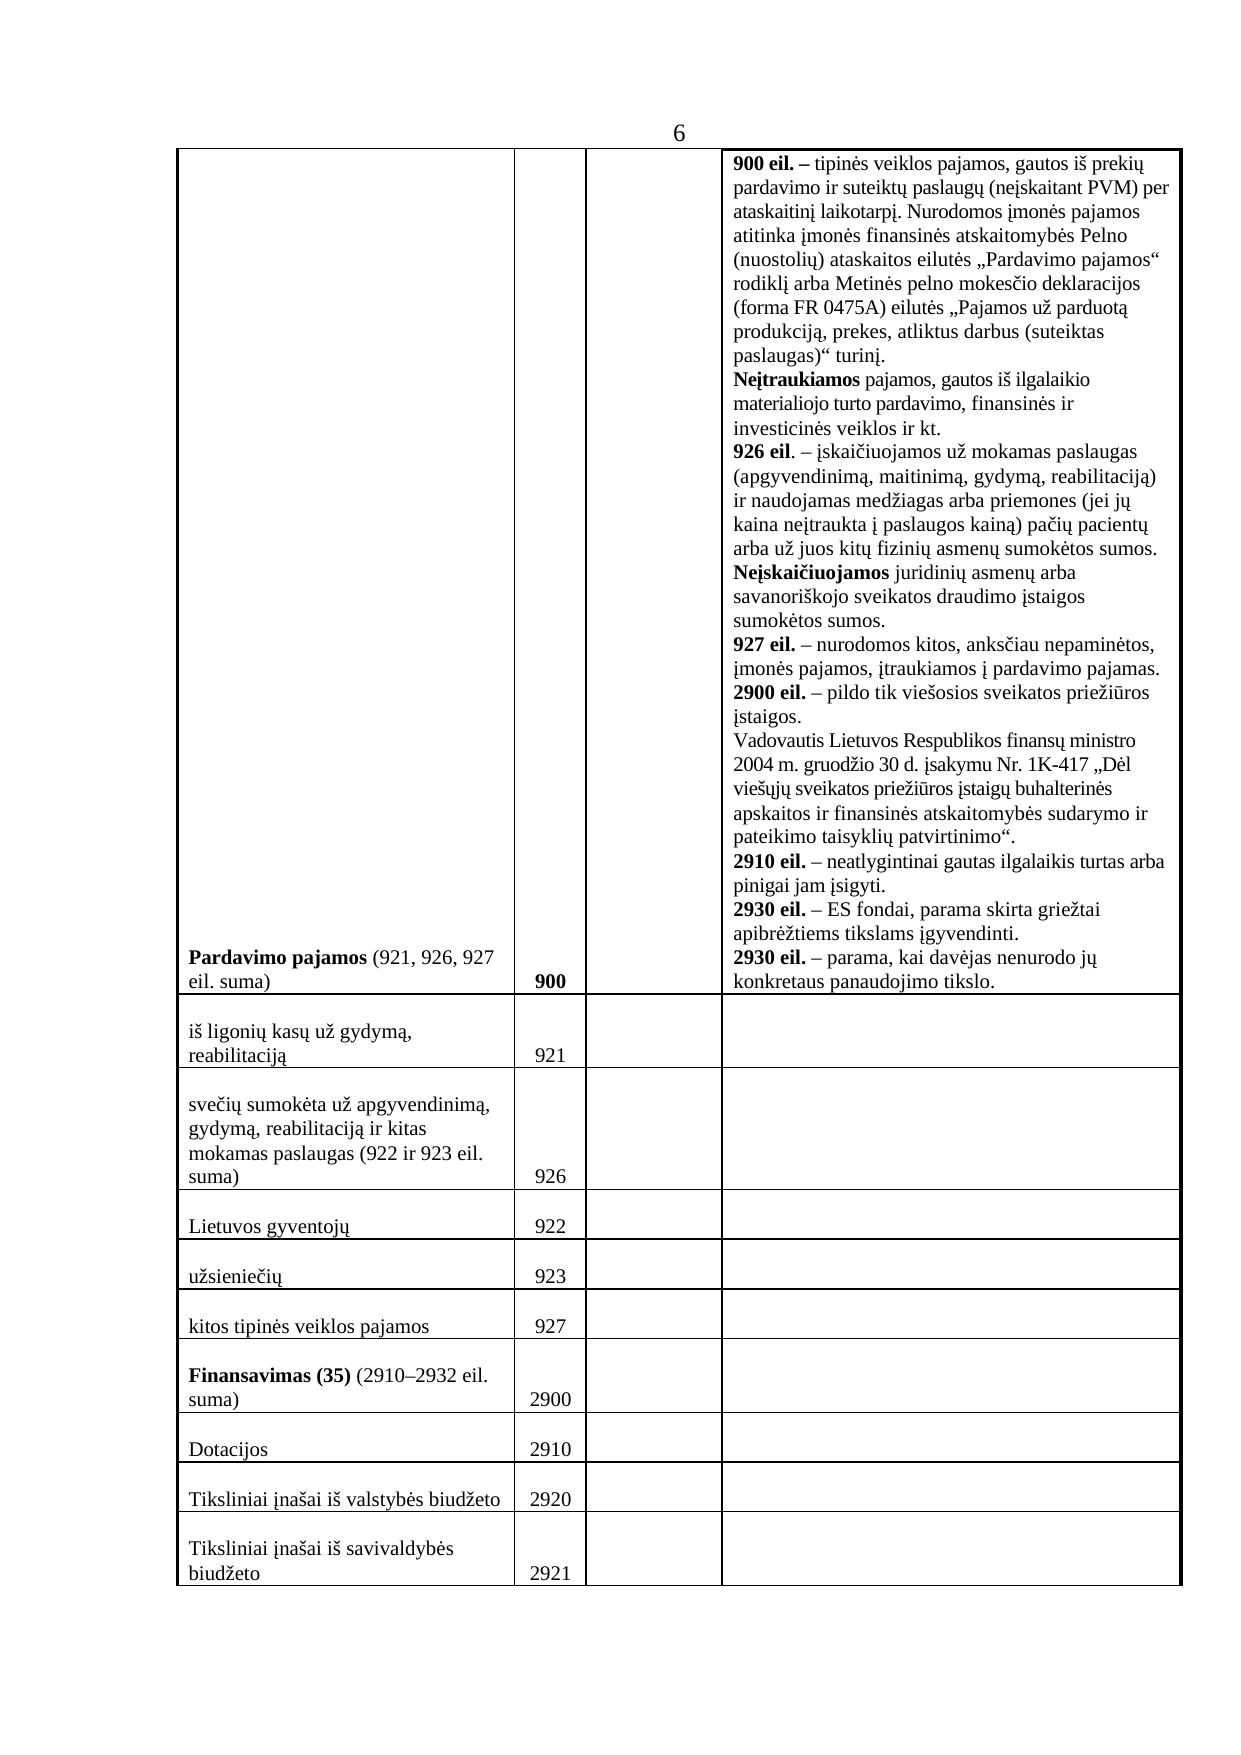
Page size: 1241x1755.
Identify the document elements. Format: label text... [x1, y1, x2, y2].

table_cell [723, 1290, 1179, 1338]
table_cell Finansavimas (35) (2910–2932 eil. suma) [179, 1339, 514, 1411]
table_cell 2920 [515, 1463, 585, 1511]
table_cell [723, 1463, 1179, 1511]
table_cell [587, 1512, 721, 1584]
table_cell [723, 1190, 1179, 1238]
table_cell [587, 149, 721, 993]
table_cell [587, 1339, 721, 1411]
table_cell 926 [515, 1068, 585, 1188]
table_cell [723, 1413, 1179, 1461]
table_cell Dotacijos [179, 1413, 514, 1461]
table_cell 900 [515, 149, 585, 993]
table_cell [587, 1290, 721, 1338]
table_cell [587, 1190, 721, 1238]
table_cell 922 [515, 1190, 585, 1238]
table_cell [723, 1339, 1179, 1411]
table_cell [587, 995, 721, 1067]
table_cell 927 [515, 1290, 585, 1338]
table_cell kitos tipinės veiklos pajamos [179, 1290, 514, 1338]
table_cell Pardavimo pajamos (921, 926, 927 eil. suma) [179, 149, 514, 993]
table_cell Lietuvos gyventojų [179, 1190, 514, 1238]
table_cell iš ligonių kasų už gydymą, reabilitaciją [179, 995, 514, 1067]
table_cell 923 [515, 1240, 585, 1288]
table_cell [723, 1068, 1179, 1188]
table_cell [587, 1240, 721, 1288]
table_cell 2900 [515, 1339, 585, 1411]
table_cell [723, 995, 1179, 1067]
table_cell svečių sumokėta už apgyvendinimą, gydymą, reabilitaciją ir kitas mokamas paslaugas (922 ir 923 eil. suma) [179, 1068, 514, 1188]
table_cell 921 [515, 995, 585, 1067]
table_cell [587, 1463, 721, 1511]
table_cell 2921 [515, 1512, 585, 1584]
table_cell [723, 1512, 1179, 1584]
table_cell [587, 1068, 721, 1188]
table_cell 2910 [515, 1413, 585, 1461]
table_cell [587, 1413, 721, 1461]
table_cell Tiksliniai įnašai iš savivaldybės biudžeto [179, 1512, 514, 1584]
table_cell užsieniečių [179, 1240, 514, 1288]
table_cell 900 eil. – tipinės veiklos pajamos, gautos iš prekių pardavimo ir suteiktų paslaugų (neįskaitant PVM) per ataskaitinį laikotarpį. Nurodomos įmonės pajamos atitinka įmonės finansinės atskaitomybės Pelno (nuostolių) ataskaitos eilutės „Pardavimo pajamos“ rodiklį arba Metinės pelno mokesčio deklaracijos (forma FR 0475A) eilutės „Pajamos už parduotą produkciją, prekes, atliktus darbus (suteiktas paslaugas)“ turinį. Neįtraukiamos pajamos, gautos iš ilgalaikio materialiojo turto pardavimo, finansinės ir investicinės veiklos ir kt. 926 eil. – įskaičiuojamos už mokamas paslaugas (apgyvendinimą, maitinimą, gydymą, reabilitaciją) ir naudojamas medžiagas arba priemones (jei jų kaina neįtraukta į paslaugos kainą) pačių pacientų arba už juos kitų fizinių asmenų sumokėtos sumos. Neįskaičiuojamos juridinių asmenų arba savanoriškojo sveikatos draudimo įstaigos sumokėtos sumos. 927 eil. – nurodomos kitos, anksčiau nepaminėtos, įmonės pajamos, įtraukiamos į pardavimo pajamas. 2900 eil. – pildo tik viešosios sveikatos priežiūros įstaigos. Vadovautis Lietuvos Respublikos finansų ministro 2004 m. gruodžio 30 d. įsakymu Nr. 1K-417 „Dėl viešųjų sveikatos priežiūros įstaigų buhalterinės apskaitos ir finansinės atskaitomybės sudarymo ir pateikimo taisyklių patvirtinimo“. 2910 eil. – neatlygintinai gautas ilgalaikis turtas arba pinigai jam įsigyti. 2930 eil. – ES fondai, parama skirta griežtai apibrėžtiems tikslams įgyvendinti. 2930 eil. – parama, kai davėjas nenurodo jų konkretaus panaudojimo tikslo. [723, 151, 1179, 993]
table_cell [723, 1240, 1179, 1288]
table_cell Tiksliniai įnašai iš valstybės biudžeto [179, 1463, 514, 1511]
